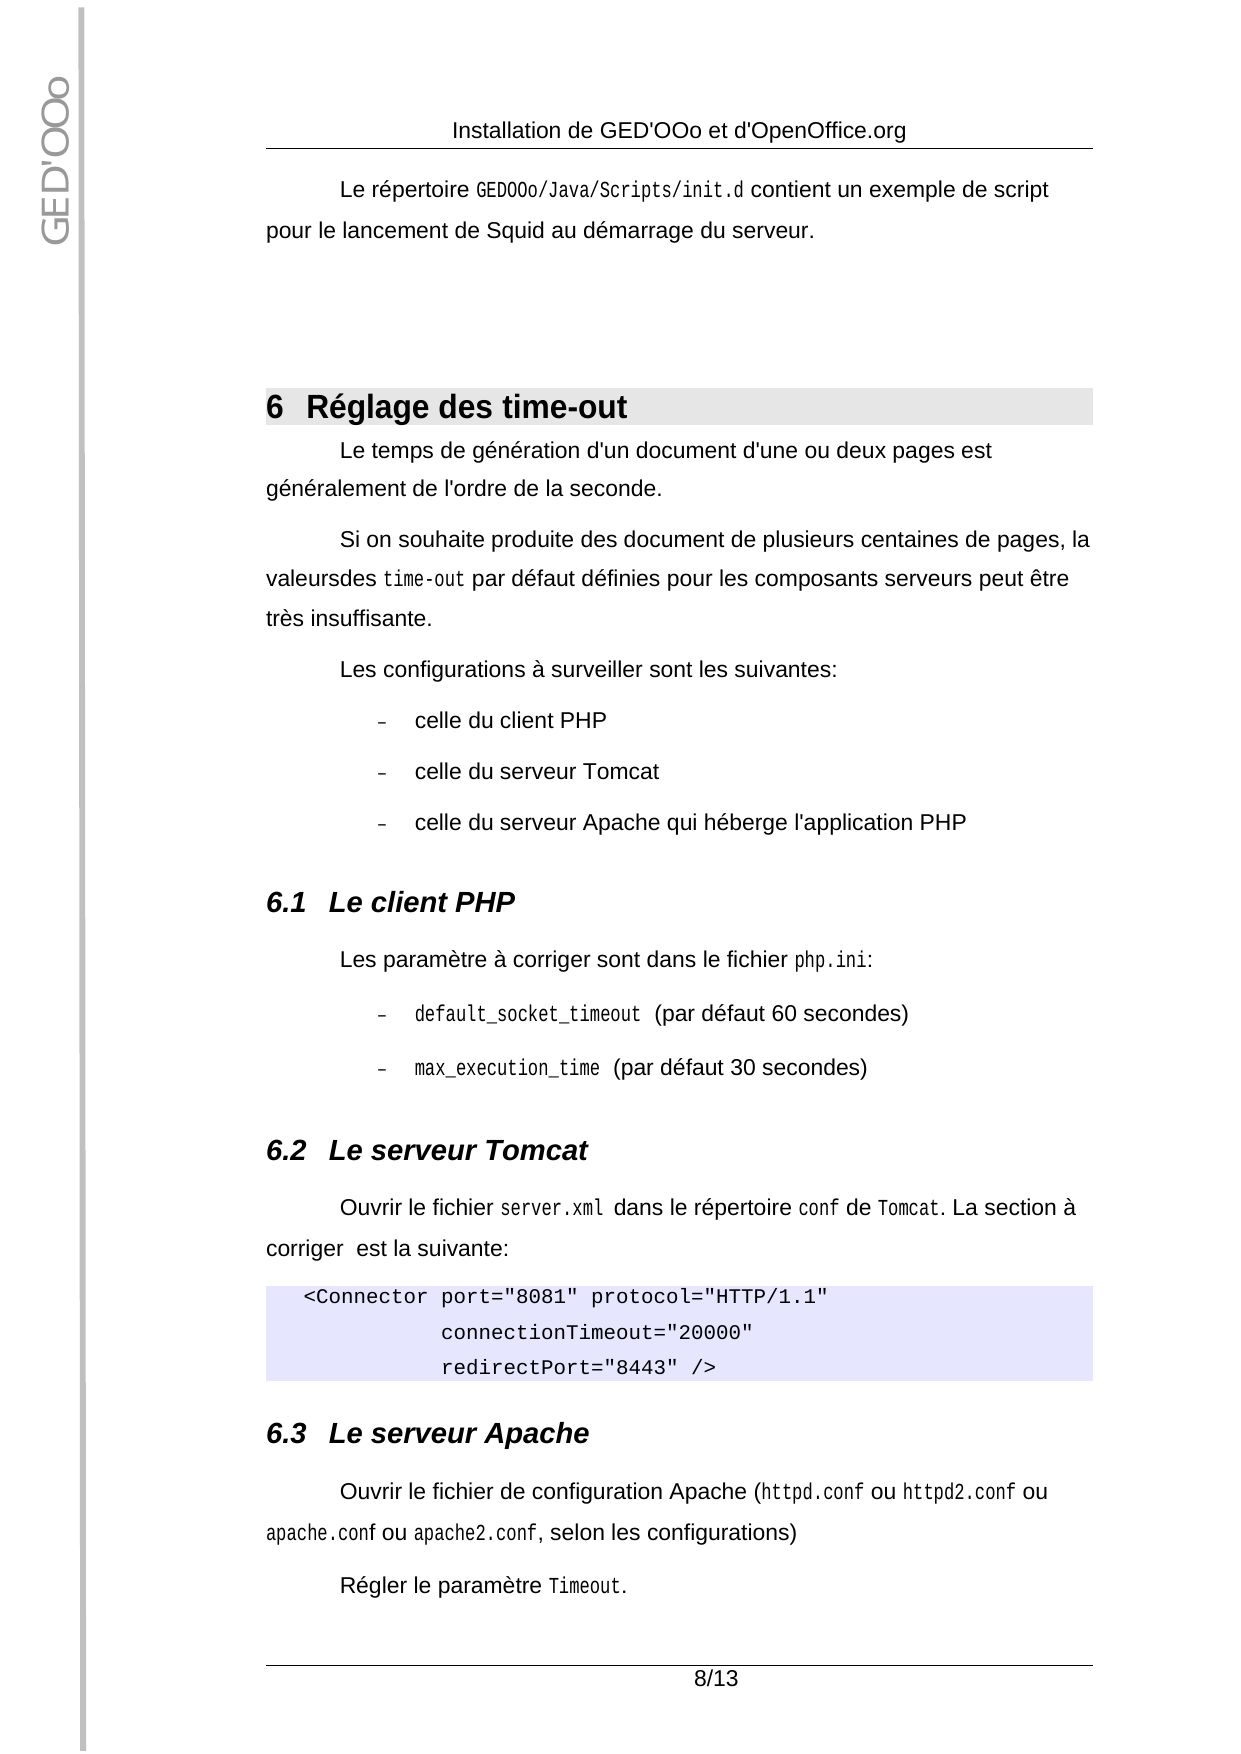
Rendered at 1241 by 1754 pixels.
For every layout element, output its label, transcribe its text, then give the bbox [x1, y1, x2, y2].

list celle du serveur Tomcat [303, 759, 1093, 784]
text <Connector port="8081" protocol="HTTP/1.1" [266, 1286, 1093, 1310]
subtitle Le serveur Apache [266, 1417, 1093, 1450]
list max_execution_time (par défaut 30 secondes) [303, 1055, 1093, 1082]
list celle du client PHP [303, 708, 1093, 733]
text Ouvrir le fichier server.xml dans le répertoire conf de Tomcat. La section à corriger est la suivante: [266, 1195, 1093, 1261]
text Les configurations à surveiller sont les suivantes: [266, 657, 1093, 682]
text Si on souhaite produite des document de plusieurs centaines de pages, la valeursdes time-out par défaut définies pour les composants serveurs peut être très insuffisante. [266, 527, 1093, 632]
list celle du serveur Apache qui héberge l'application PHP [303, 810, 1093, 835]
text Les paramètre à corriger sont dans le fichier php.ini: [266, 947, 1093, 974]
list default_socket_timeout (par défaut 60 secondes) [303, 1001, 1093, 1028]
text redirectPort="8443" /> [266, 1357, 1093, 1381]
text Ouvrir le fichier de configuration Apache (httpd.conf ou httpd2.conf ou apache.conf ou apache2.conf, selon les configurations) [266, 1479, 1093, 1547]
text Le temps de génération d'un document d'une ou deux pages est généralement de l'ordre de la seconde. [266, 438, 1093, 502]
text connectionTimeout="20000" [266, 1322, 1093, 1345]
text Régler le paramètre Timeout. [266, 1572, 1093, 1600]
subtitle Le client PHP [266, 886, 1093, 918]
subtitle Réglage des time-out [266, 388, 1093, 425]
subtitle Le serveur Tomcat [266, 1133, 1093, 1166]
text Le répertoire GEDOOo/Java/Scripts/init.d contient un exemple de script pour le lancement de Squid au démarrage du serveur. [266, 177, 1093, 243]
